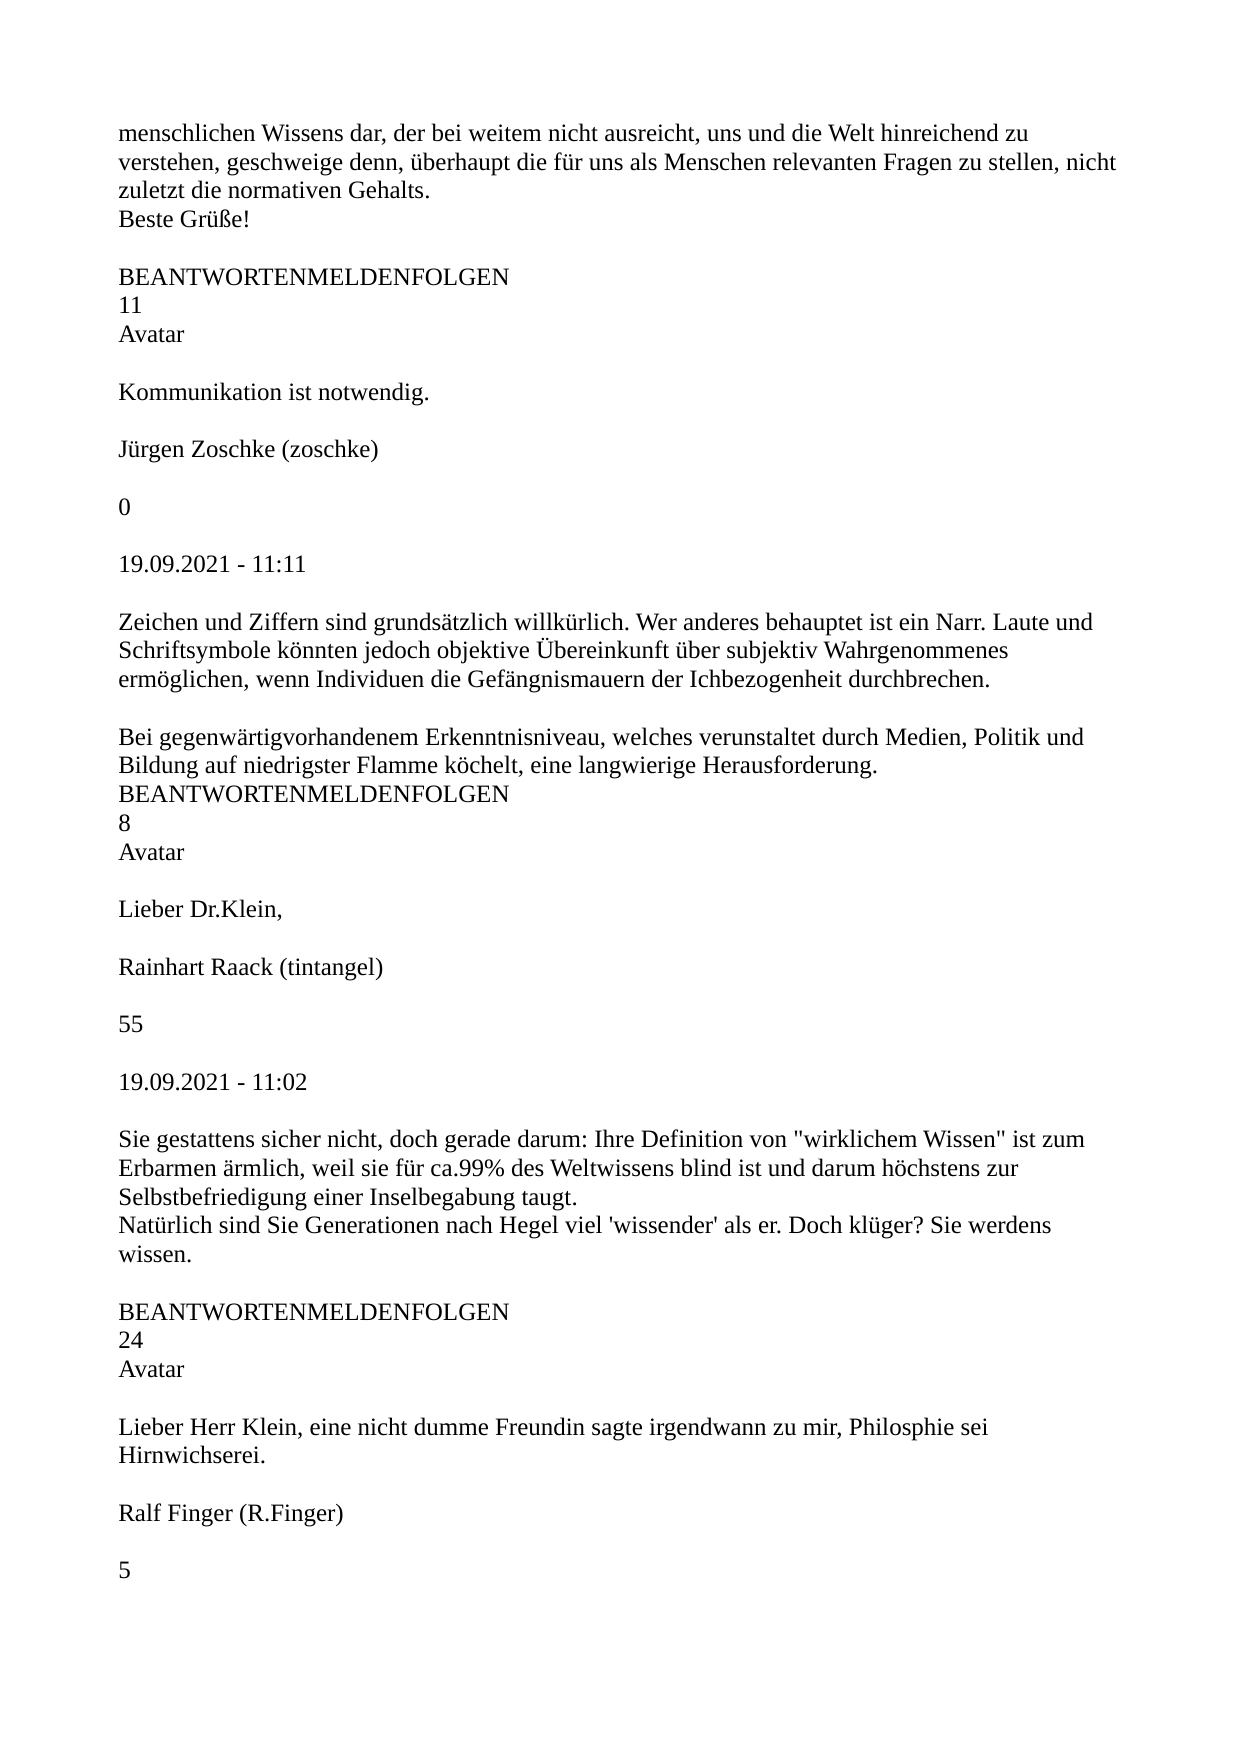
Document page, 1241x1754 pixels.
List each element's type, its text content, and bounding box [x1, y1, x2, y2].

text Natürlich sind Sie Generationen nach Hegel viel 'wissender' als er. Doch klüger? Sie werdens wissen. [118, 1211, 1122, 1268]
text 55 [118, 1009, 1122, 1038]
text Avatar [118, 319, 1122, 348]
text Lieber Herr Klein, eine nicht dumme Freundin sagte irgendwann zu mir, Philosphie sei Hirnwichserei. [118, 1412, 1122, 1469]
text 24 [118, 1326, 1122, 1354]
text 5 [118, 1556, 1122, 1584]
text 19.09.2021 - 11:02 [118, 1067, 1122, 1096]
text menschlichen Wissens dar, der bei weitem nicht ausreicht, uns und die Welt hinreichend zu verstehen, geschweige denn, überhaupt die für uns als Menschen relevanten Fragen zu stellen, nicht zuletzt die normativen Gehalts. [118, 118, 1122, 204]
text 8 [118, 808, 1122, 837]
text Avatar [118, 837, 1122, 866]
text BEANTWORTENMELDENFOLGEN [118, 779, 1122, 808]
text Sie gestattens sicher nicht, doch gerade darum: Ihre Definition von "wirklichem Wissen" ist zum Erbarmen ärmlich, weil sie für ca.99% des Weltwissens blind ist und darum höchstens zur Selbstbefriedigung einer Inselbegabung taugt. [118, 1124, 1122, 1211]
text 11 [118, 291, 1122, 319]
text Kommunikation ist notwendig. [118, 377, 1122, 406]
text BEANTWORTENMELDENFOLGEN [118, 262, 1122, 291]
text Beste Grüße! [118, 204, 1122, 233]
text Bei gegenwärtigvorhandenem Erkenntnisniveau, welches verunstaltet durch Medien, Politik und Bildung auf niedrigster Flamme köchelt, eine langwierige Herausforderung. [118, 722, 1122, 779]
text Zeichen und Ziffern sind grundsätzlich willkürlich. Wer anderes behauptet ist ein Narr. Laute und Schriftsymbole könnten jedoch objektive Übereinkunft über subjektiv Wahrgenommenes ermöglichen, wenn Individuen die Gefängnismauern der Ichbezogenheit durchbrechen. [118, 607, 1122, 693]
text Jürgen Zoschke (zoschke) [118, 434, 1122, 463]
text Ralf Finger (R.Finger) [118, 1498, 1122, 1527]
text Avatar [118, 1354, 1122, 1383]
text Rainhart Raack (tintangel) [118, 952, 1122, 981]
text 0 [118, 492, 1122, 521]
text BEANTWORTENMELDENFOLGEN [118, 1297, 1122, 1326]
text Lieber Dr.Klein, [118, 894, 1122, 923]
text 19.09.2021 - 11:11 [118, 549, 1122, 578]
